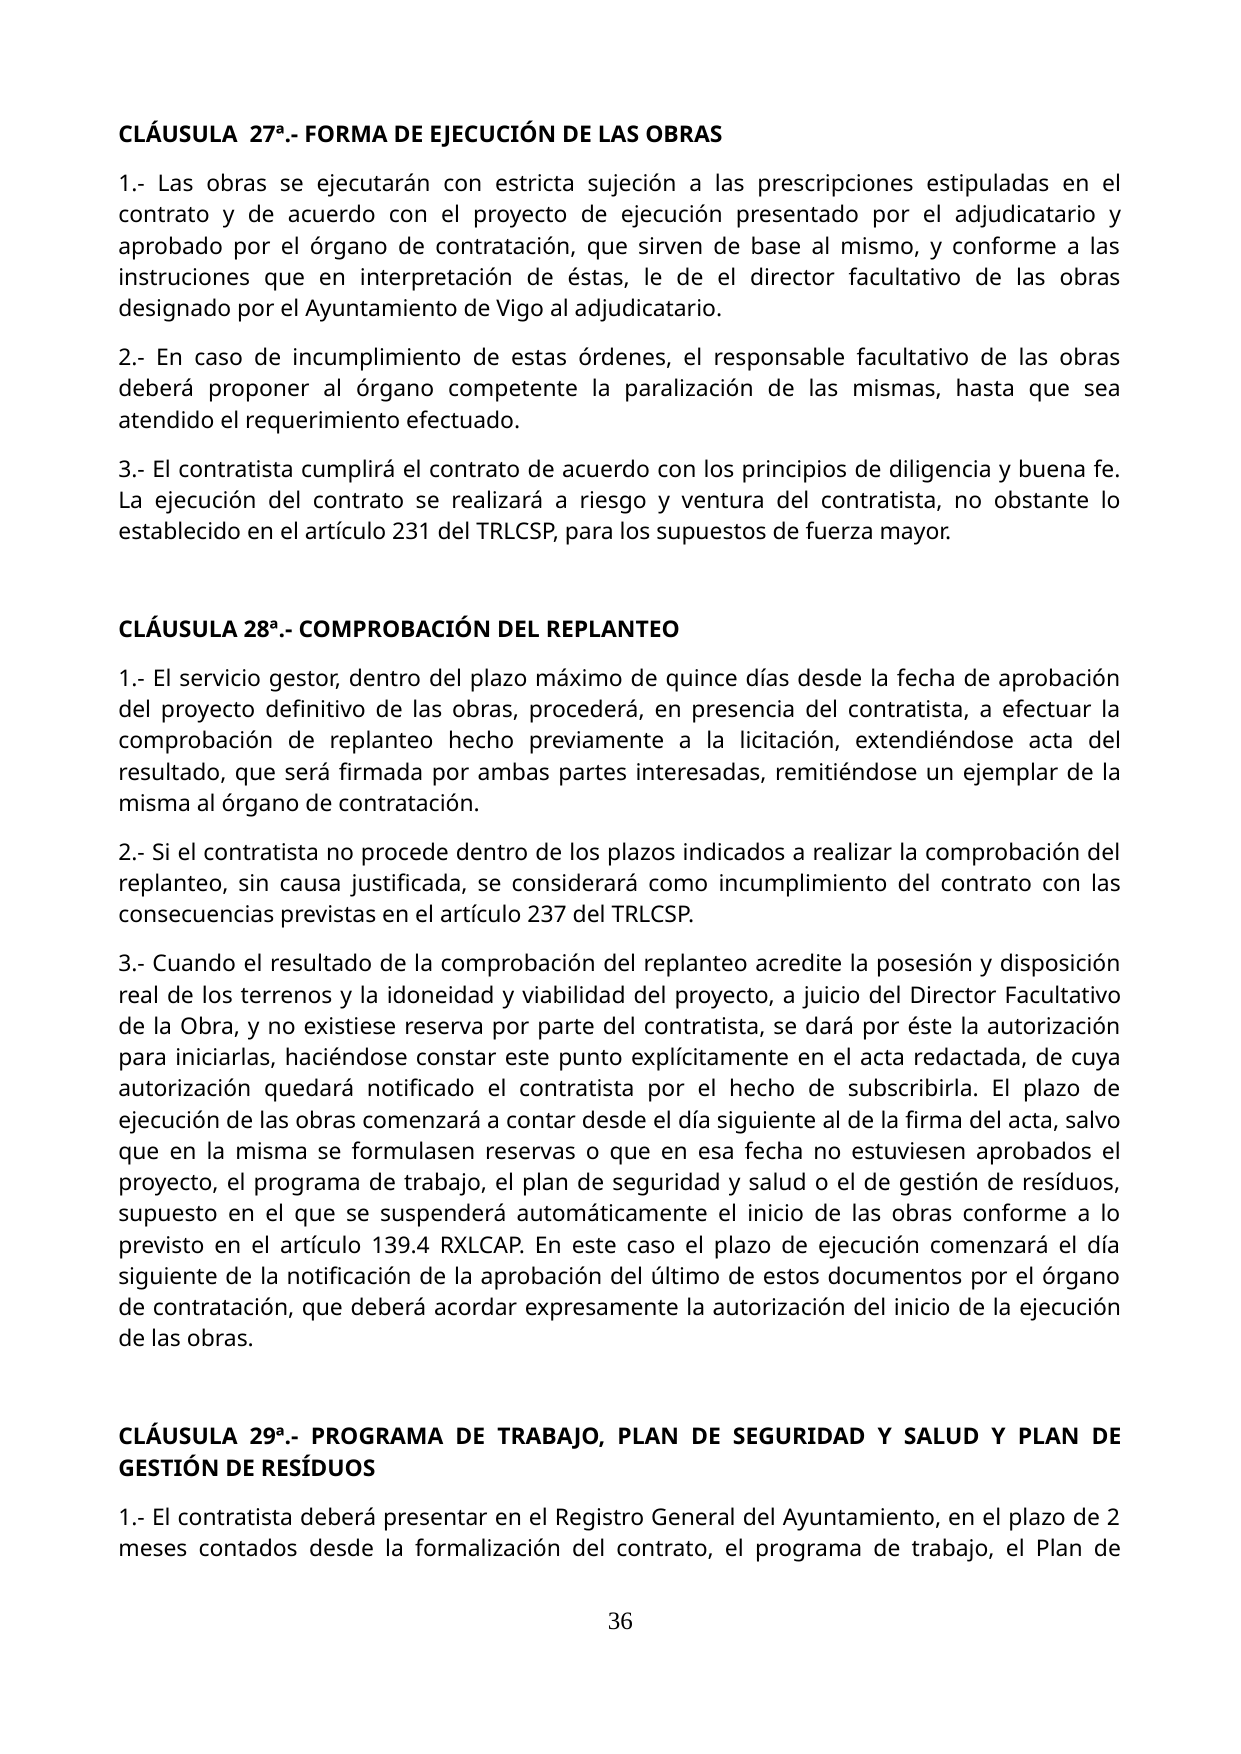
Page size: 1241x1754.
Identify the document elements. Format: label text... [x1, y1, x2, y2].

text CLÁUSULA 27ª.- FORMA DE EJECUCIÓN DE LAS OBRAS [118, 118, 1122, 149]
text 3.- Cuando el resultado de la comprobación del replanteo acredite la posesión y disposición real de los terrenos y la idoneidad y viabilidad del proyecto, a juicio del Director Facultativo de la Obra, y no existiese reserva por parte del contratista, se dará por éste la autorización para iniciarlas, haciéndose constar este punto explícitamente en el acta redactada, de cuya autorización quedará notificado el contratista por el hecho de subscribirla. El plazo de ejecución de las obras comenzará a contar desde el día siguiente al de la firma del acta, salvo que en la misma se formulasen reservas o que en esa fecha no estuviesen aprobados el proyecto, el programa de trabajo, el plan de seguridad y salud o el de gestión de resíduos, supuesto en el que se suspenderá automáticamente el inicio de las obras conforme a lo previsto en el artículo 139.4 RXLCAP. En este caso el plazo de ejecución comenzará el día siguiente de la notificación de la aprobación del último de estos documentos por el órgano de contratación, que deberá acordar expresamente la autorización del inicio de la ejecución de las obras. [118, 947, 1122, 1353]
text 3.- El contratista cumplirá el contrato de acuerdo con los principios de diligencia y buena fe. La ejecución del contrato se realizará a riesgo y ventura del contratista, no obstante lo establecido en el artículo 231 del TRLCSP, para los supuestos de fuerza mayor. [118, 452, 1122, 546]
text 2.- En caso de incumplimiento de estas órdenes, el responsable facultativo de las obras deberá proponer al órgano competente la paralización de las mismas, hasta que sea atendido el requerimiento efectuado. [118, 341, 1122, 435]
text 1.- El contratista deberá presentar en el Registro General del Ayuntamiento, en el plazo de 2 meses contados desde la formalización del contrato, el programa de trabajo, el Plan de [118, 1500, 1122, 1563]
text CLÁUSULA 29ª.- PROGRAMA DE TRABAJO, PLAN DE SEGURIDAD Y SALUD Y PLAN DE GESTIÓN DE RESÍDUOS [118, 1420, 1122, 1483]
text 2.- Si el contratista no procede dentro de los plazos indicados a realizar la comprobación del replanteo, sin causa justificada, se considerará como incumplimiento del contrato con las consecuencias previstas en el artículo 237 del TRLCSP. [118, 836, 1122, 929]
text 1.- Las obras se ejecutarán con estricta sujeción a las prescripciones estipuladas en el contrato y de acuerdo con el proyecto de ejecución presentado por el adjudicatario y aprobado por el órgano de contratación, que sirven de base al mismo, y conforme a las instruciones que en interpretación de éstas, le de el director facultativo de las obras designado por el Ayuntamiento de Vigo al adjudicatario. [118, 167, 1122, 323]
text CLÁUSULA 28ª.- COMPROBACIÓN DEL REPLANTEO [118, 613, 1122, 644]
text 1.- El servicio gestor, dentro del plazo máximo de quince días desde la fecha de aprobación del proyecto definitivo de las obras, procederá, en presencia del contratista, a efectuar la comprobación de replanteo hecho previamente a la licitación, extendiéndose acta del resultado, que será firmada por ambas partes interesadas, remitiéndose un ejemplar de la misma al órgano de contratación. [118, 662, 1122, 818]
